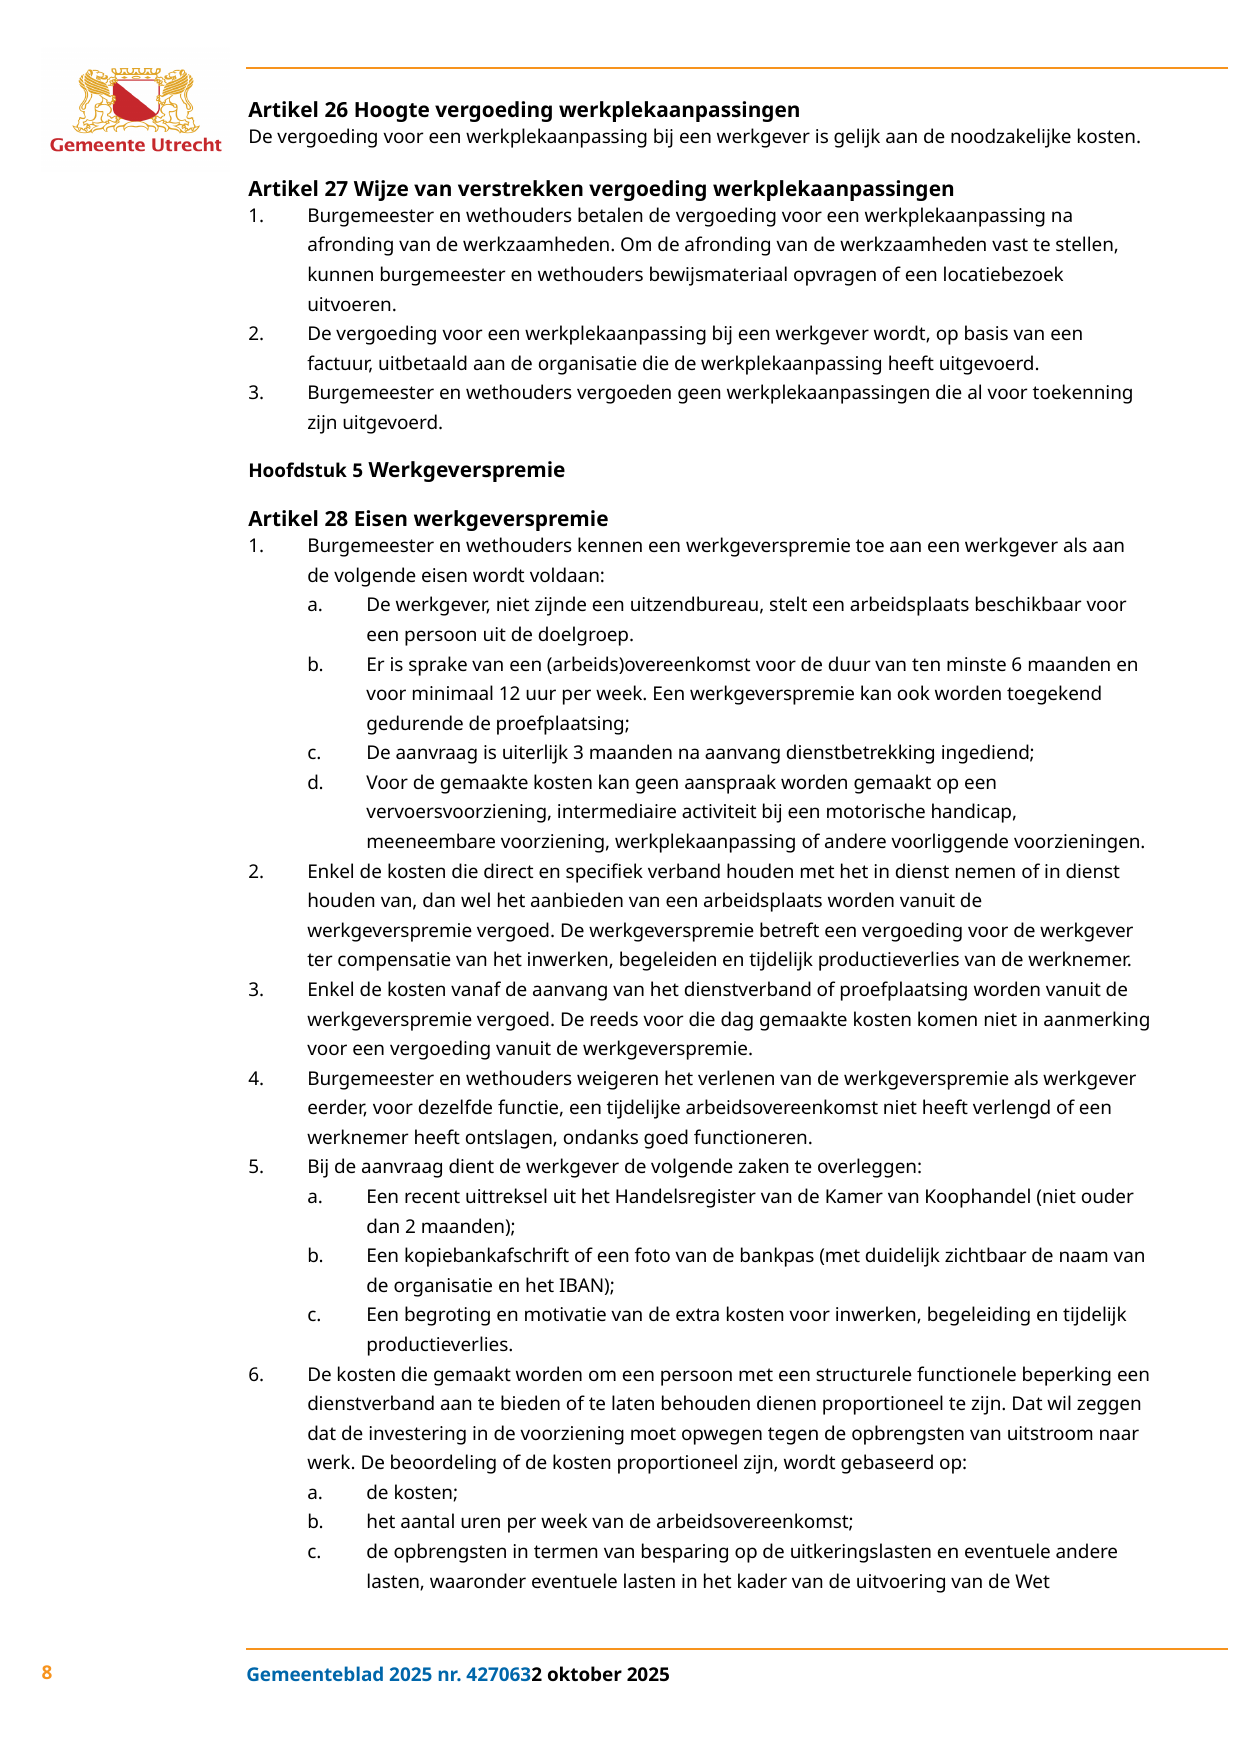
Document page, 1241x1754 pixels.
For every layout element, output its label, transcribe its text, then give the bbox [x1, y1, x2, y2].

list Burgemeester en wethouders vergoeden geen werkplekaanpassingen die al voor toekenning zijn uitgevoerd. [248, 379, 1152, 435]
list De vergoeding voor een werkplekaanpassing bij een werkgever wordt, op basis van een factuur, uitbetaald aan de organisatie die de werkplekaanpassing heeft uitgevoerd. [248, 320, 1152, 376]
text De vergoeding voor een werkplekaanpassing bij een werkgever is gelijk aan de noodzakelijke kosten. [248, 123, 1152, 149]
list Bij de aanvraag dient de werkgever de volgende zaken te overleggen: [248, 1154, 1152, 1179]
list Een kopiebankafschrift of een foto van de bankpas (met duidelijk zichtbaar de naam van de organisatie en het IBAN); [307, 1242, 1152, 1298]
list Burgemeester en wethouders kennen een werkgeverspremie toe aan een werkgever als aan de volgende eisen wordt voldaan: [248, 532, 1152, 588]
list het aantal uren per week van de arbeidsovereenkomst; [307, 1509, 1152, 1534]
list Een recent uittreksel uit het Handelsregister van de Kamer van Koophandel (niet ouder dan 2 maanden); [307, 1183, 1152, 1239]
list Burgemeester en wethouders weigeren het verlenen van de werkgeverspremie als werkgever eerder, voor dezelfde functie, een tijdelijke arbeidsovereenkomst niet heeft verlengd of een werknemer heeft ontslagen, ondanks goed functioneren. [248, 1065, 1152, 1150]
list Voor de gemaakte kosten kan geen aanspraak worden gemaakt op een vervoersvoorziening, intermediaire activiteit bij een motorische handicap, meeneembare voorziening, werkplekaanpassing of andere voorliggende voorzieningen. [307, 769, 1152, 854]
list De kosten die gemaakt worden om een persoon met een structurele functionele beperking een dienstverband aan te bieden of te laten behouden dienen proportioneel te zijn. Dat wil zeggen dat de investering in de voorziening moet opwegen tegen de opbrengsten van uitstroom naar werk. De beoordeling of de kosten proportioneel zijn, wordt gebaseerd op: [248, 1361, 1152, 1475]
text Hoofdstuk 5 Werkgeverspremie [248, 455, 1152, 483]
list Een begroting en motivatie van de extra kosten voor inwerken, begeleiding en tijdelijk productieverlies. [307, 1302, 1152, 1357]
list Enkel de kosten die direct en specifiek verband houden met het in dienst nemen of in dienst houden van, dan wel het aanbieden van een arbeidsplaats worden vanuit de werkgeverspremie vergoed. De werkgeverspremie betreft een vergoeding voor de werkgever ter compensatie van het inwerken, begeleiden en tijdelijk productieverlies van de werknemer. [248, 858, 1152, 972]
text Artikel 26 Hoogte vergoeding werkplekaanpassingen [248, 95, 1152, 123]
list de opbrengsten in termen van besparing op de uitkeringslasten en eventuele andere lasten, waaronder eventuele lasten in het kader van de uitvoering van de Wet [307, 1538, 1152, 1594]
list De aanvraag is uiterlijk 3 maanden na aanvang dienstbetrekking ingediend; [307, 739, 1152, 765]
picture [41, 47, 231, 172]
text Artikel 28 Eisen werkgeverspremie [248, 504, 1152, 532]
list Burgemeester en wethouders betalen de vergoeding voor een werkplekaanpassing na afronding van de werkzaamheden. Om de afronding van de werkzaamheden vast te stellen, kunnen burgemeester en wethouders bewijsmateriaal opvragen of een locatiebezoek uitvoeren. [248, 202, 1152, 317]
text Artikel 27 Wijze van verstrekken vergoeding werkplekaanpassingen [248, 174, 1152, 202]
list De werkgever, niet zijnde een uitzendbureau, stelt een arbeidsplaats beschikbaar voor een persoon uit de doelgroep. [307, 592, 1152, 647]
list Enkel de kosten vanaf de aanvang van het dienstverband of proefplaatsing worden vanuit de werkgeverspremie vergoed. De reeds voor die dag gemaakte kosten komen niet in aanmerking voor een vergoeding vanuit de werkgeverspremie. [248, 976, 1152, 1061]
list de kosten; [307, 1479, 1152, 1505]
list Er is sprake van een (arbeids)overeenkomst voor de duur van ten minste 6 maanden en voor minimaal 12 uur per week. Een werkgeverspremie kan ook worden toegekend gedurende de proefplaatsing; [307, 651, 1152, 736]
